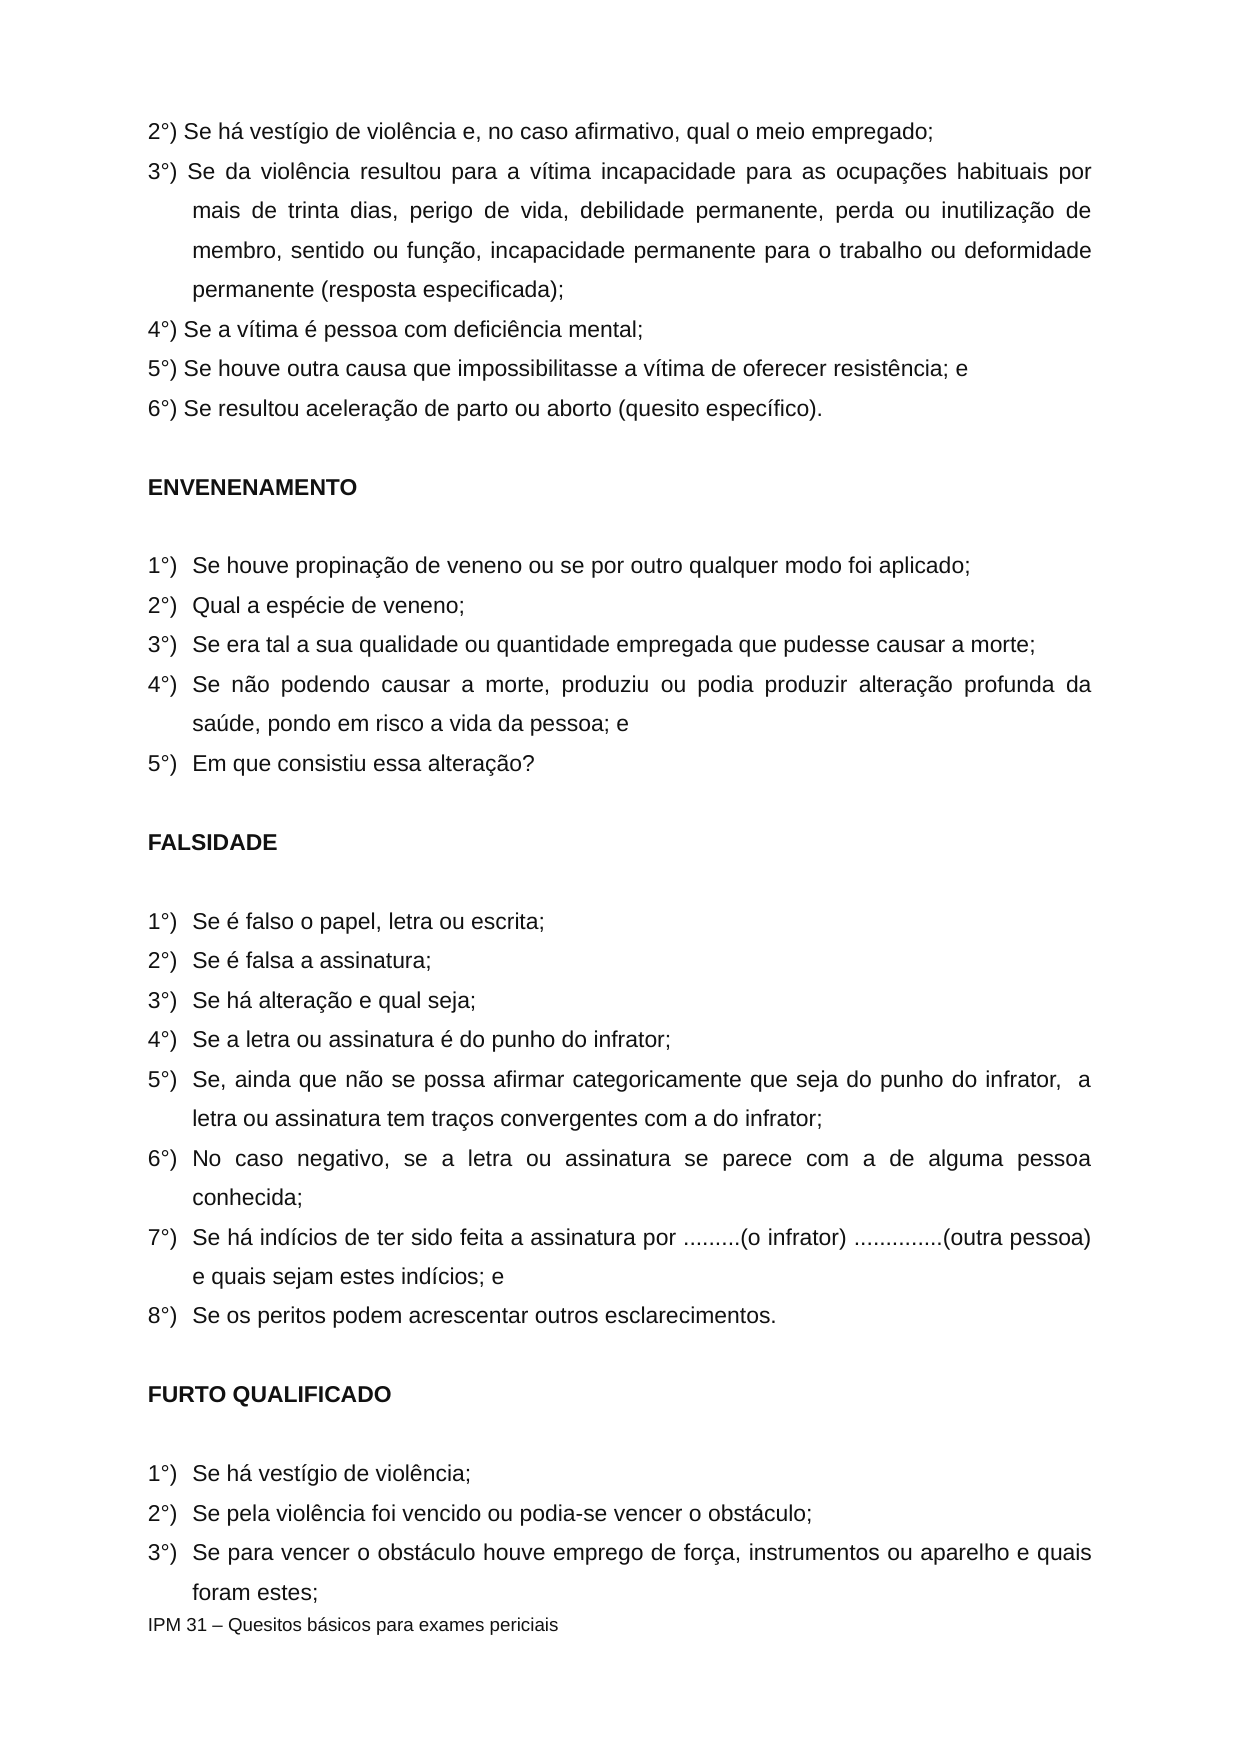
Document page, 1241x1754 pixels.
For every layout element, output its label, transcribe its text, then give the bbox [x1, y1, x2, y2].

text 3°) Se há alteração e qual seja; [148, 987, 1093, 1013]
text 6°) No caso negativo, se a letra ou assinatura se parece com a de alguma pessoa conhecida; [148, 1144, 1093, 1210]
text 1°) Se é falso o papel, letra ou escrita; [148, 908, 1093, 934]
text 5°) Em que consistiu essa alteração? [148, 750, 1093, 776]
text 4°) Se a vítima é pessoa com deficiência mental; [148, 316, 1093, 342]
text ENVENENAMENTO [148, 473, 1093, 500]
text 2°) Qual a espécie de veneno; [148, 592, 1093, 618]
text 3°) Se da violência resultou para a vítima incapacidade para as ocupações habituais por mais de trinta dias, perigo de vida, debilidade permanente, perda ou inutilização de membro, sentido ou função, incapacidade permanente para o trabalho ou deformidade permanente (resposta especificada); [148, 158, 1093, 302]
text 1°) Se houve propinação de veneno ou se por outro qualquer modo foi aplicado; [148, 552, 1093, 579]
text FALSIDADE [148, 829, 1093, 855]
text 5°) Se houve outra causa que impossibilitasse a vítima de oferecer resistência; e [148, 355, 1093, 381]
text 1°) Se há vestígio de violência; [148, 1460, 1093, 1487]
text 4°) Se não podendo causar a morte, produziu ou podia produzir alteração profunda da saúde, pondo em risco a vida da pessoa; e [148, 671, 1093, 737]
text 4°) Se a letra ou assinatura é do punho do infrator; [148, 1026, 1093, 1052]
text 6°) Se resultou aceleração de parto ou aborto (quesito específico). [148, 394, 1093, 421]
text 2°) Se é falsa a assinatura; [148, 947, 1093, 973]
text 5°) Se, ainda que não se possa afirmar categoricamente que seja do punho do infrator, a letra ou assinatura tem traços convergentes com a do infrator; [148, 1066, 1093, 1131]
text 3°) Se para vencer o obstáculo houve emprego de força, instrumentos ou aparelho e quais foram estes; [148, 1539, 1093, 1605]
text 3°) Se era tal a sua qualidade ou quantidade empregada que pudesse causar a morte; [148, 631, 1093, 658]
text 7°) Se há indícios de ter sido feita a assinatura por .........(o infrator) ..............(outra pessoa) e quais sejam estes indícios; e [148, 1223, 1093, 1289]
text 8°) Se os peritos podem acrescentar outros esclarecimentos. [148, 1302, 1093, 1329]
text 2°) Se pela violência foi vencido ou podia-se vencer o obstáculo; [148, 1500, 1093, 1526]
text FURTO QUALIFICADO [148, 1381, 1093, 1408]
text 2°) Se há vestígio de violência e, no caso afirmativo, qual o meio empregado; [148, 118, 1093, 144]
